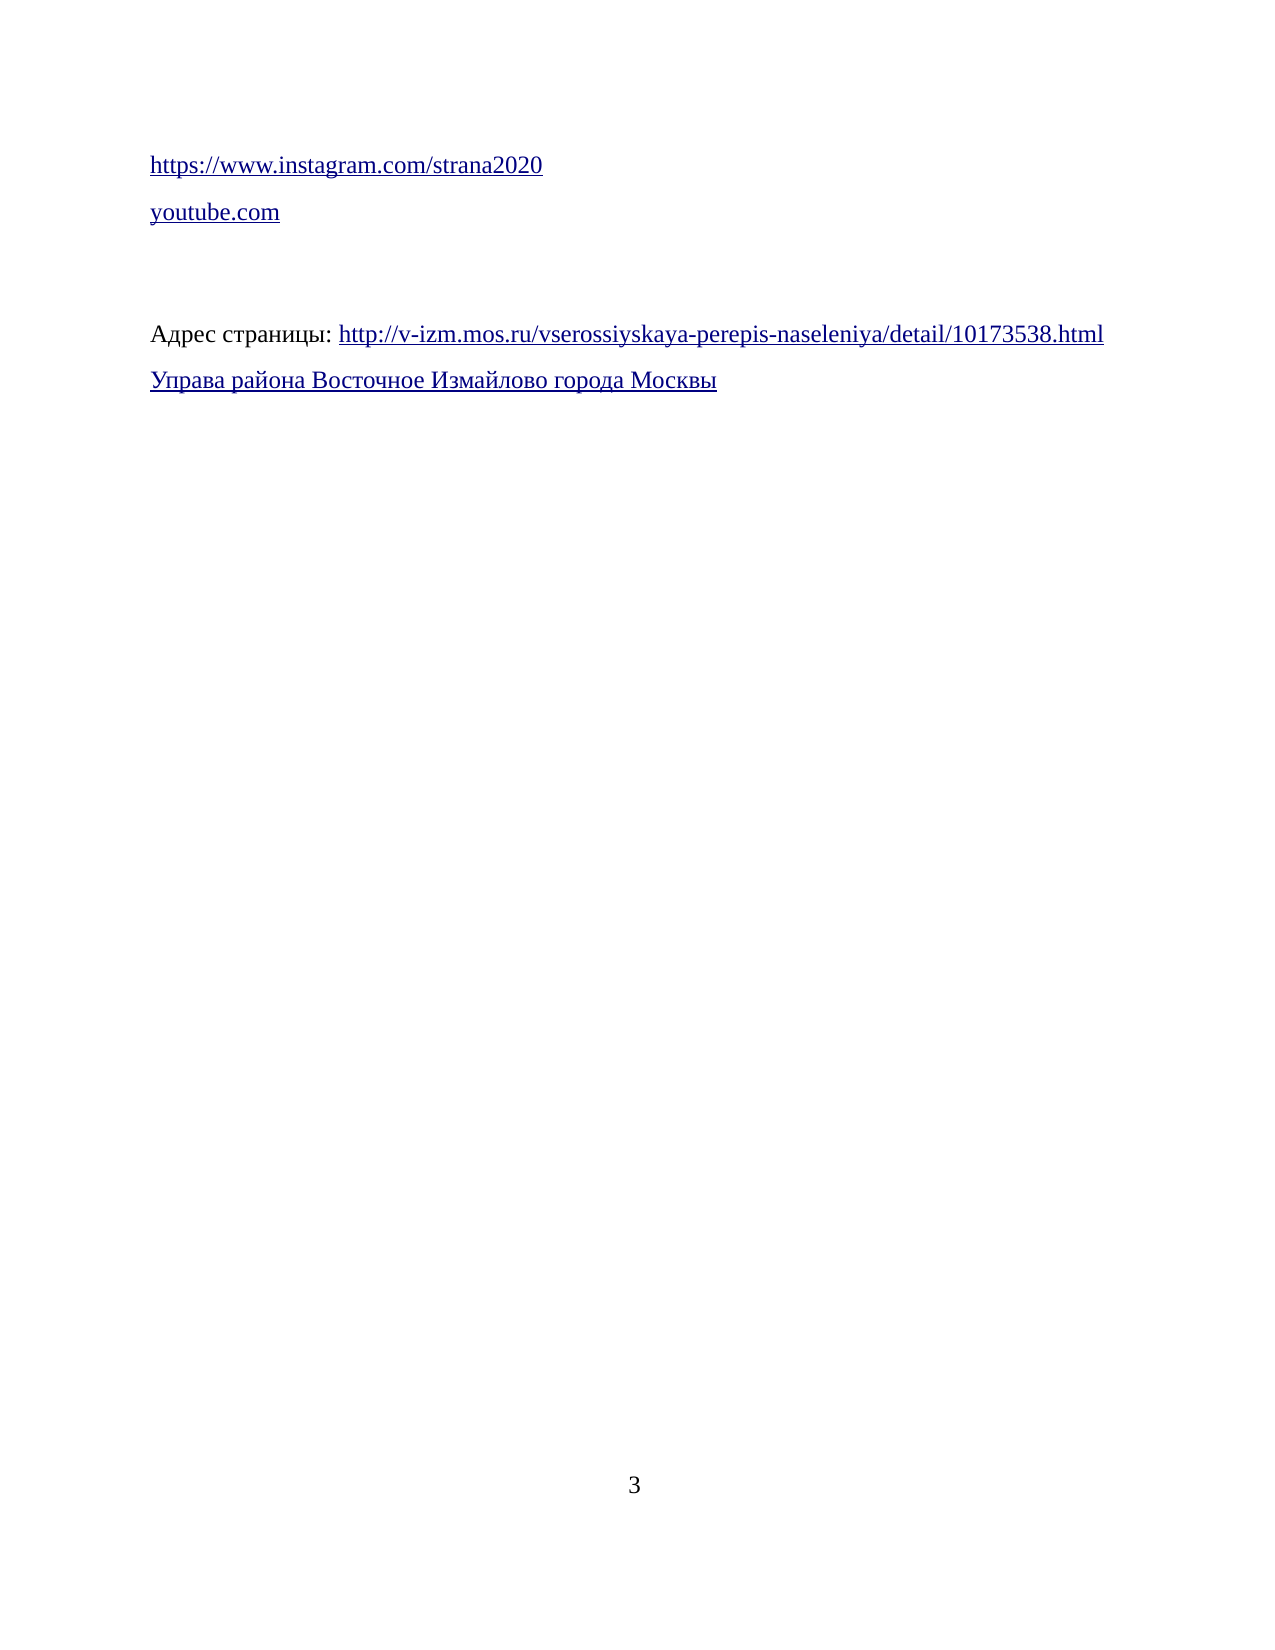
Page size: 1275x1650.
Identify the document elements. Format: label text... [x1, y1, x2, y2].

text Адрес страницы: http://v-izm.mos.ru/vserossiyskaya-perepis-naseleniya/detail/10173538.html [150, 319, 1125, 347]
text Управа района Восточное Измайлово города Москвы [150, 365, 1125, 394]
text youtube.com [150, 197, 1125, 225]
text https://www.instagram.com/strana2020 [150, 150, 1125, 179]
